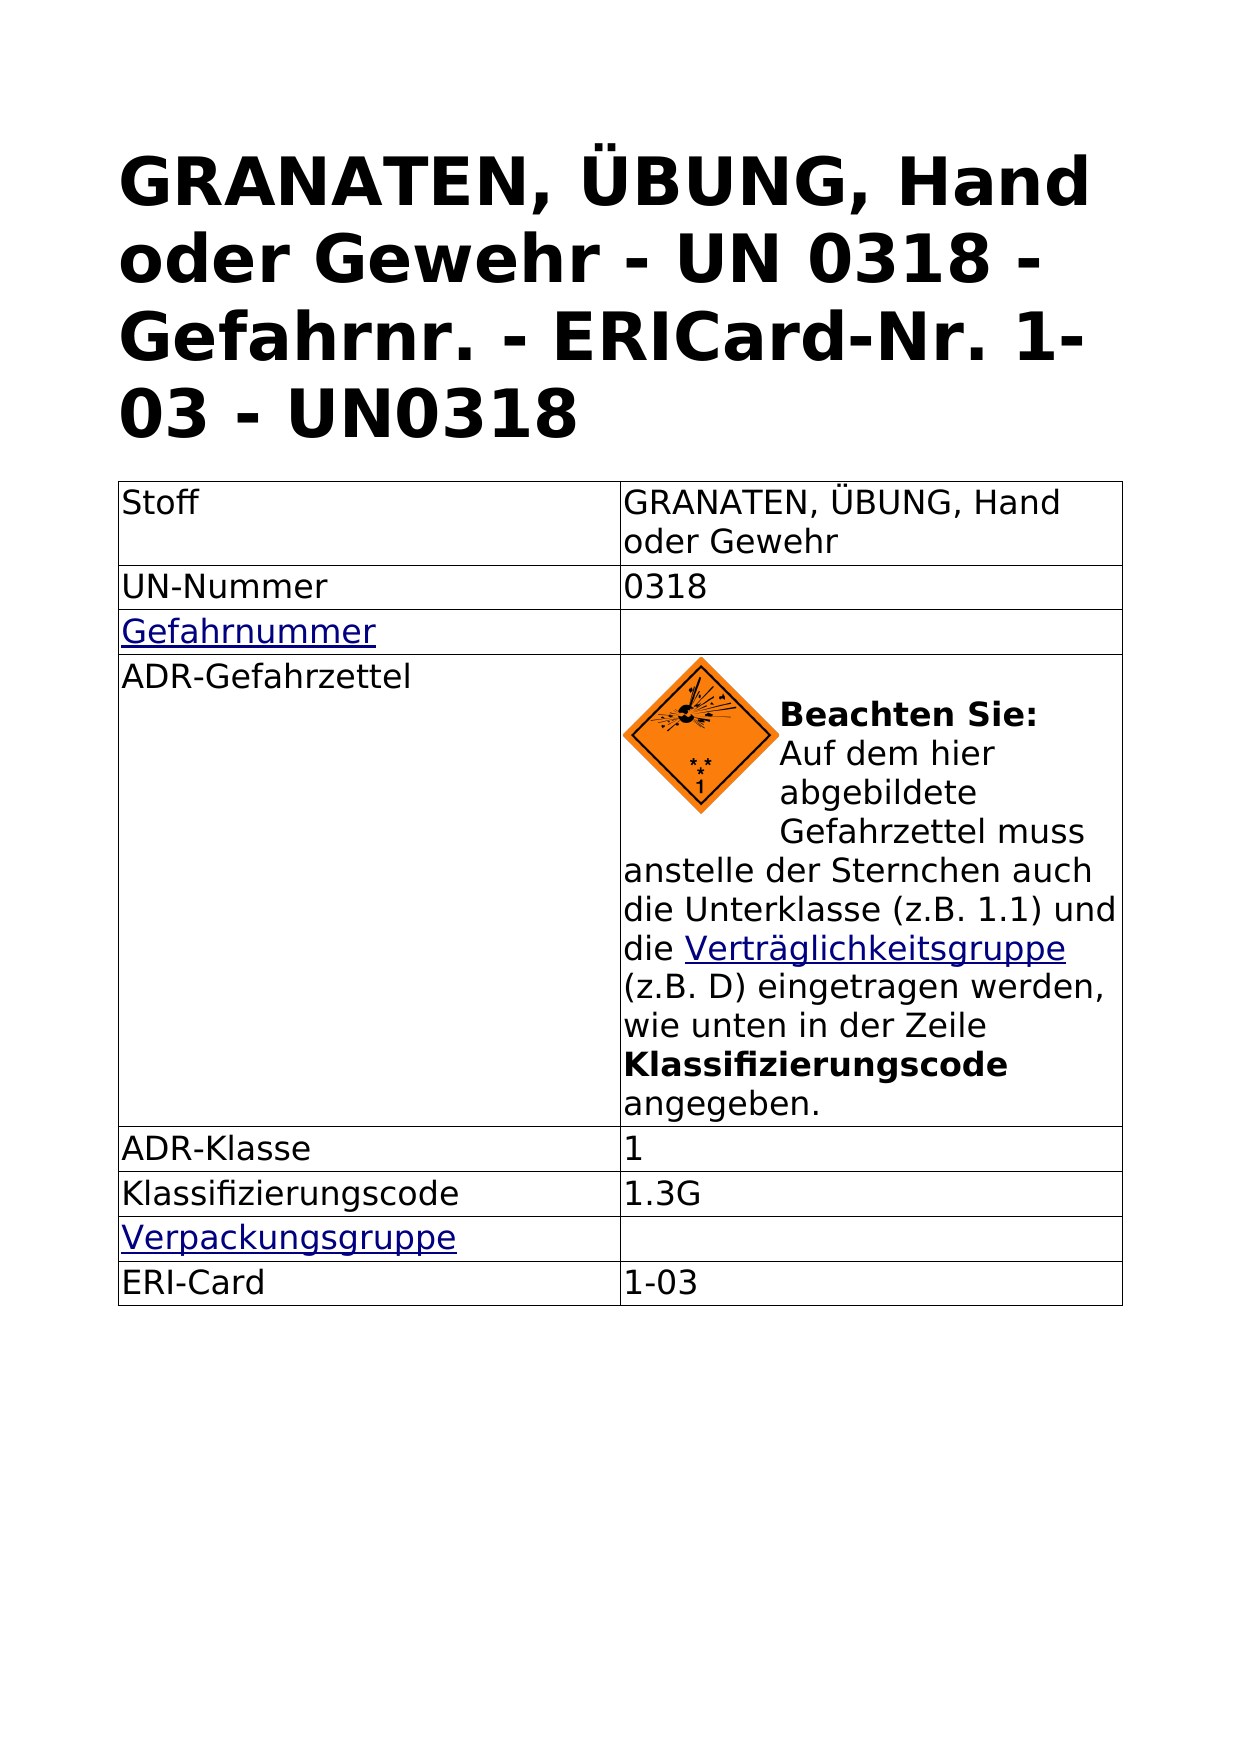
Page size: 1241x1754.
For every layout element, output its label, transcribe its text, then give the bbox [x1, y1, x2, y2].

table_cell Verpackungsgruppe [119, 1217, 620, 1261]
picture [622, 657, 780, 814]
table_cell ADR-Gefahrzettel [119, 655, 620, 1126]
table_cell [621, 610, 1122, 654]
table_cell UN-Nummer [119, 566, 620, 609]
table_cell 1-03 [621, 1262, 1122, 1305]
table_cell Beachten Sie: Auf dem hier abgebildete Gefahrzettel muss anstelle der Sternchen auch die Unterklasse (z.B. 1.1) und die Verträglichkeitsgruppe (z.B. D) eingetragen werden, wie unten in der Zeile Klassifizierungscode angegeben. [621, 655, 1122, 1126]
table_cell 1.3G [621, 1172, 1122, 1216]
table_cell Klassifizierungscode [119, 1172, 620, 1216]
table_cell ADR-Klasse [119, 1127, 620, 1171]
table_cell 1 [621, 1127, 1122, 1171]
table_cell ERI-Card [119, 1262, 620, 1305]
table_cell [621, 1217, 1122, 1261]
table_cell Gefahrnummer [119, 610, 620, 654]
table_header Stoff [119, 482, 620, 564]
table_cell 0318 [621, 566, 1122, 609]
table_header GRANATEN, ÜBUNG, Hand oder Gewehr [621, 482, 1122, 564]
subtitle GRANATEN, ÜBUNG, Hand oder Gewehr - UN 0318 - Gefahrnr. - ERICard-Nr. 1-03 - UN0318 [118, 143, 1122, 453]
